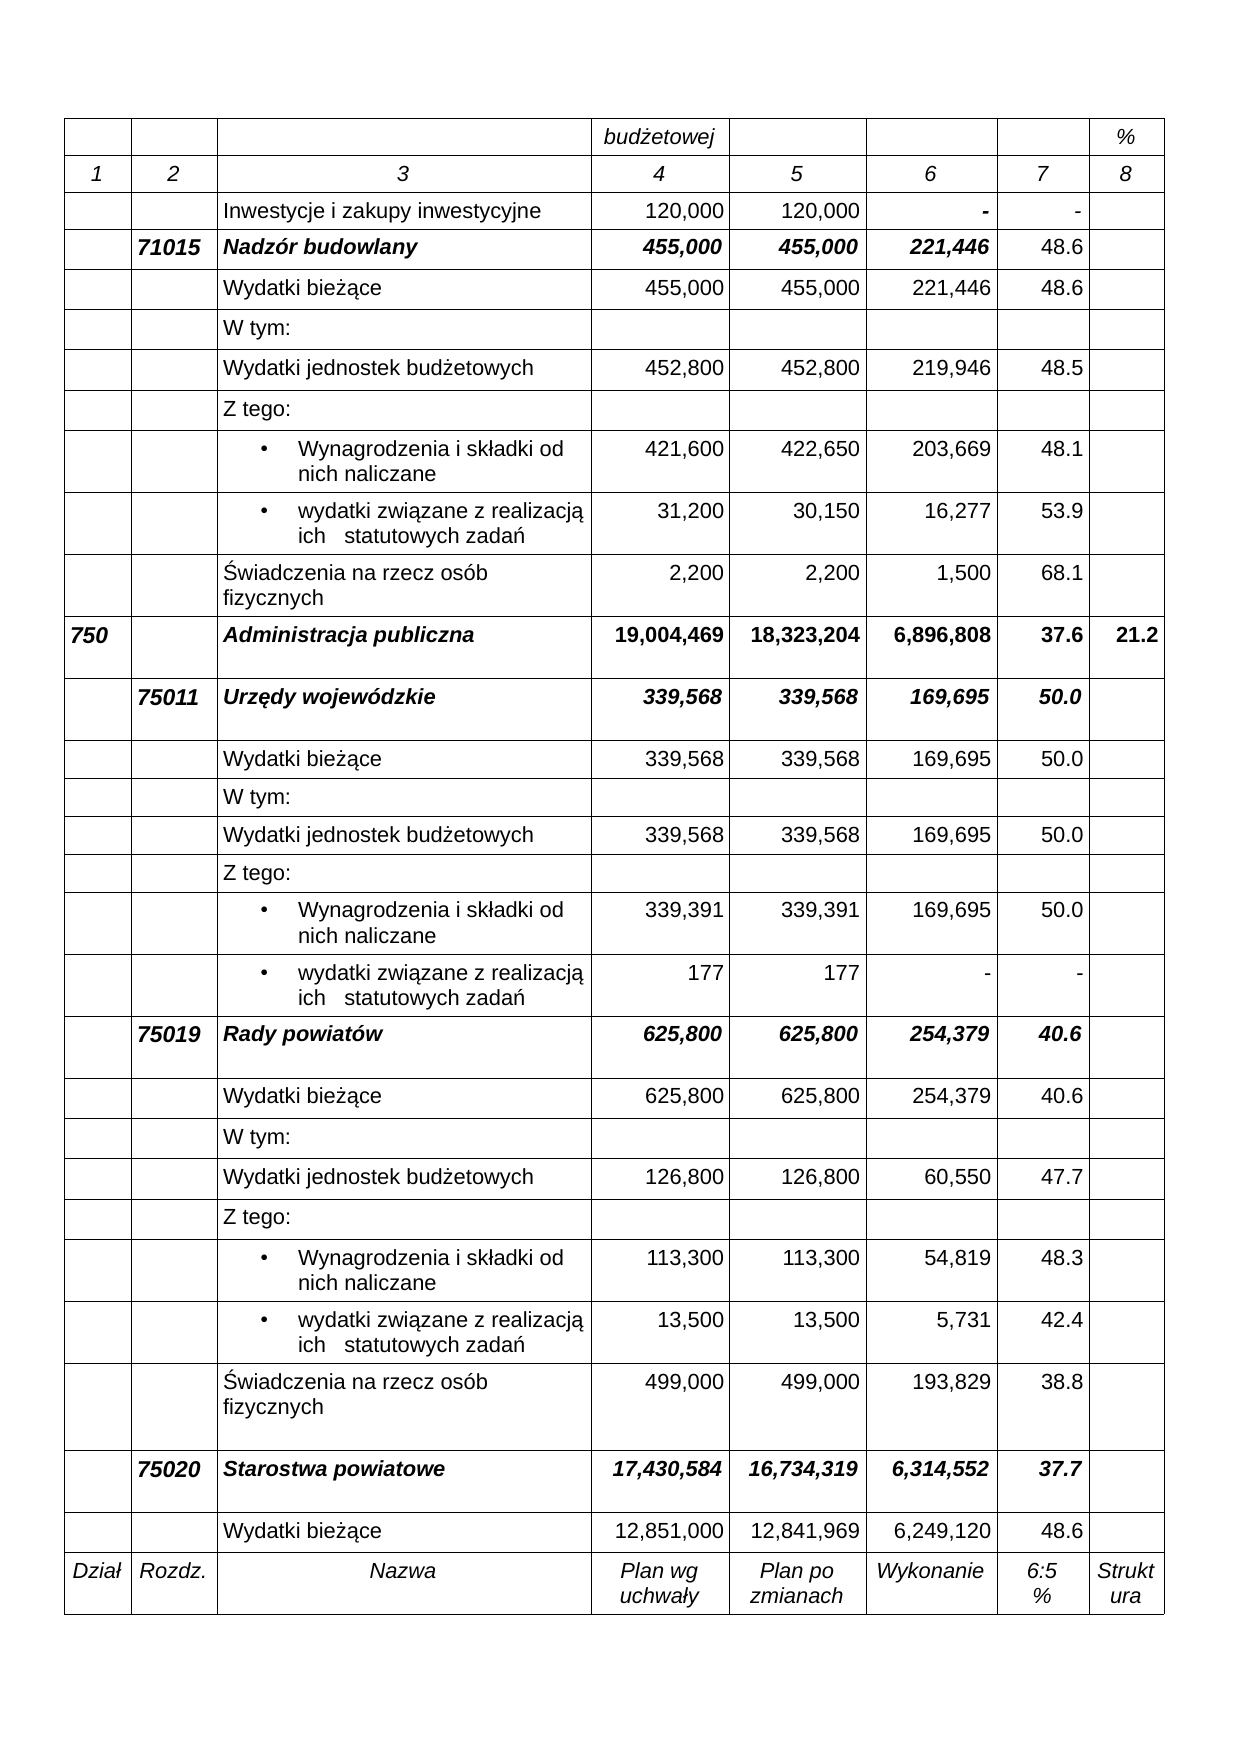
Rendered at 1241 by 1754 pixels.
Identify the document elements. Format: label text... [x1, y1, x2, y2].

table_cell [65, 855, 131, 892]
table_cell - [867, 955, 997, 1016]
table_cell [867, 1200, 997, 1239]
table_cell 177 [730, 955, 866, 1016]
table_cell budżetowej [592, 119, 729, 155]
table_cell Plan po zmianach [730, 1553, 866, 1614]
table_cell 3 [218, 156, 591, 192]
table_cell 499 000 [592, 1364, 729, 1450]
table_cell - [867, 193, 997, 228]
table_cell Świadczenia na rzecz osób fizycznych [218, 555, 591, 616]
table_cell 1 500 [867, 555, 997, 616]
table_cell [1090, 270, 1164, 309]
table_cell 21,2 [1090, 617, 1164, 678]
table_cell Świadczenia na rzecz osób fizycznych [218, 1364, 591, 1450]
table_cell [998, 779, 1089, 816]
table_cell [998, 391, 1089, 430]
table_cell [867, 779, 997, 816]
table_cell Rozdz. [132, 1553, 217, 1614]
table_cell 339 568 [592, 741, 729, 778]
table_cell [132, 555, 217, 616]
table_cell 50,0 [998, 741, 1089, 778]
table_cell Z tego: [218, 1200, 591, 1239]
table_cell 452 800 [730, 350, 866, 390]
table_cell Wydatki bieżące [218, 1513, 591, 1552]
table_cell 126 800 [592, 1159, 729, 1198]
table_cell [65, 1119, 131, 1158]
table_cell 12 841 969 [730, 1513, 866, 1552]
table_cell 452 800 [592, 350, 729, 390]
table_cell 221 446 [867, 270, 997, 309]
table_cell 12 851 000 [592, 1513, 729, 1552]
table_cell [867, 855, 997, 892]
table_cell - [998, 193, 1089, 228]
table_cell [65, 270, 131, 309]
table_cell [65, 1017, 131, 1077]
table_cell 50,0 [998, 679, 1089, 740]
table_cell Wynagrodzenia i składki od nich naliczane [218, 893, 591, 953]
table_cell 422 650 [730, 431, 866, 492]
table_cell 1 [65, 156, 131, 192]
table_cell [65, 230, 131, 269]
table_cell [65, 955, 131, 1016]
table_cell 48,6 [998, 230, 1089, 269]
table_cell [1090, 741, 1164, 778]
table_cell 455 000 [592, 270, 729, 309]
table_cell [132, 1302, 217, 1363]
table_cell 50,0 [998, 817, 1089, 854]
table_cell [867, 391, 997, 430]
table_cell [1090, 1159, 1164, 1198]
table_cell [1090, 1017, 1164, 1077]
table_cell [730, 391, 866, 430]
table_cell Z tego: [218, 391, 591, 430]
table_cell Z tego: [218, 855, 591, 892]
table_cell [132, 1200, 217, 1239]
table_cell [867, 310, 997, 349]
table_cell 37,7 [998, 1451, 1089, 1512]
table_cell [132, 493, 217, 554]
table_cell Nadzór budowlany [218, 230, 591, 269]
table_cell 254 379 [867, 1079, 997, 1118]
table_cell Wykonanie [867, 1553, 997, 1614]
table_cell [998, 1119, 1089, 1158]
table_cell [132, 119, 217, 155]
table_cell [867, 119, 997, 155]
table_cell 6 [867, 156, 997, 192]
table_cell 60 550 [867, 1159, 997, 1198]
table_cell 339 391 [730, 893, 866, 953]
table_cell 339 568 [730, 817, 866, 854]
table_cell % [1090, 119, 1164, 155]
table_cell 7 [998, 156, 1089, 192]
table_cell [592, 310, 729, 349]
table_cell 6 249 120 [867, 1513, 997, 1552]
table_cell [867, 1119, 997, 1158]
table_cell [132, 1079, 217, 1118]
table_cell 8 [1090, 156, 1164, 192]
table_cell [132, 1240, 217, 1301]
table_cell [998, 1200, 1089, 1239]
table_cell [730, 1200, 866, 1239]
table_cell [132, 350, 217, 390]
table_cell 120 000 [592, 193, 729, 228]
table_cell [1090, 893, 1164, 953]
table_cell 5 731 [867, 1302, 997, 1363]
table_cell 221 446 [867, 230, 997, 269]
table_cell 625 800 [592, 1079, 729, 1118]
table_cell W tym: [218, 1119, 591, 1158]
table_cell [730, 779, 866, 816]
table_cell [592, 391, 729, 430]
table_cell [65, 350, 131, 390]
table_cell [1090, 555, 1164, 616]
table_cell [65, 119, 131, 155]
table_cell Plan wg uchwały [592, 1553, 729, 1614]
table_cell [1090, 431, 1164, 492]
table_cell [65, 493, 131, 554]
table_cell 625 800 [592, 1017, 729, 1077]
table_cell [132, 617, 217, 678]
table_cell [998, 119, 1089, 155]
table_cell [132, 741, 217, 778]
table_cell Wydatki bieżące [218, 741, 591, 778]
table_cell [65, 1159, 131, 1198]
table_cell [65, 555, 131, 616]
table_cell [65, 679, 131, 740]
table_cell [218, 119, 591, 155]
table_cell 177 [592, 955, 729, 1016]
table_cell 169 695 [867, 679, 997, 740]
table_cell 339 568 [730, 741, 866, 778]
table_cell 30 150 [730, 493, 866, 554]
table_cell [1090, 1302, 1164, 1363]
table_cell [65, 391, 131, 430]
table_cell 339 568 [592, 679, 729, 740]
table_cell wydatki związane z realizacją ich statutowych zadań [218, 955, 591, 1016]
table_cell 126 800 [730, 1159, 866, 1198]
table_cell [998, 855, 1089, 892]
table_cell [132, 270, 217, 309]
table_cell 48,3 [998, 1240, 1089, 1301]
table_cell 19 004 469 [592, 617, 729, 678]
table_cell 113 300 [730, 1240, 866, 1301]
table_cell Wydatki bieżące [218, 1079, 591, 1118]
table_cell [1090, 1119, 1164, 1158]
table_cell 499 000 [730, 1364, 866, 1450]
table_cell 75019 [132, 1017, 217, 1077]
table_cell [132, 1119, 217, 1158]
table_cell [65, 1200, 131, 1239]
table_cell 169 695 [867, 817, 997, 854]
table_cell 31 200 [592, 493, 729, 554]
table_cell 48,6 [998, 1513, 1089, 1552]
table_cell 254 379 [867, 1017, 997, 1077]
table_cell 48,1 [998, 431, 1089, 492]
table_cell 38,8 [998, 1364, 1089, 1450]
table_cell [132, 893, 217, 953]
table_cell [65, 310, 131, 349]
table_cell [1090, 1200, 1164, 1239]
table_cell [65, 779, 131, 816]
table_cell Wydatki bieżące [218, 270, 591, 309]
table_cell 339 391 [592, 893, 729, 953]
table_cell [65, 817, 131, 854]
table_cell [1090, 310, 1164, 349]
table_cell 42,4 [998, 1302, 1089, 1363]
table_cell 13 500 [592, 1302, 729, 1363]
table_cell [132, 310, 217, 349]
table_cell [65, 431, 131, 492]
table_cell 75011 [132, 679, 217, 740]
table_cell 2 200 [592, 555, 729, 616]
table_cell [730, 1119, 866, 1158]
table_cell [1090, 855, 1164, 892]
table_cell [730, 119, 866, 155]
table_cell 18 323 204 [730, 617, 866, 678]
table_cell [132, 391, 217, 430]
table_cell Struktura [1090, 1553, 1164, 1614]
table_cell W tym: [218, 310, 591, 349]
table_cell - [998, 955, 1089, 1016]
table_cell 339 568 [592, 817, 729, 854]
table_cell 16 734 319 [730, 1451, 866, 1512]
table_cell [1090, 230, 1164, 269]
table_cell 4 [592, 156, 729, 192]
table_cell [65, 1513, 131, 1552]
table_cell [132, 779, 217, 816]
table_cell 455 000 [730, 270, 866, 309]
table_cell [132, 1159, 217, 1198]
table_cell 455 000 [592, 230, 729, 269]
table_cell [1090, 1364, 1164, 1450]
table_cell 455 000 [730, 230, 866, 269]
table_cell Wydatki jednostek budżetowych [218, 817, 591, 854]
table_cell W tym: [218, 779, 591, 816]
table_cell [1090, 350, 1164, 390]
table_cell [592, 1200, 729, 1239]
table_cell 75020 [132, 1451, 217, 1512]
table_cell 193 829 [867, 1364, 997, 1450]
table_cell Starostwa powiatowe [218, 1451, 591, 1512]
table_cell [132, 1513, 217, 1552]
table_cell 219 946 [867, 350, 997, 390]
table_cell [132, 1364, 217, 1450]
table_cell Wynagrodzenia i składki od nich naliczane [218, 1240, 591, 1301]
table_cell [1090, 779, 1164, 816]
table_cell 48,6 [998, 270, 1089, 309]
table_cell [592, 1119, 729, 1158]
table_cell [65, 1451, 131, 1512]
table_cell 54 819 [867, 1240, 997, 1301]
table_cell [1090, 1513, 1164, 1552]
table_cell 6 896 808 [867, 617, 997, 678]
table_cell 50,0 [998, 893, 1089, 953]
table_cell [998, 310, 1089, 349]
table_cell 120 000 [730, 193, 866, 228]
table_cell 625 800 [730, 1079, 866, 1118]
table_cell [132, 955, 217, 1016]
table_cell [65, 741, 131, 778]
table_cell [132, 855, 217, 892]
table_cell 169 695 [867, 893, 997, 953]
table_cell [65, 193, 131, 228]
table_cell 2 200 [730, 555, 866, 616]
table_cell [1090, 955, 1164, 1016]
table_cell 68,1 [998, 555, 1089, 616]
table_cell [1090, 493, 1164, 554]
table_cell Wydatki jednostek budżetowych [218, 1159, 591, 1198]
table_cell 37,6 [998, 617, 1089, 678]
table_cell [65, 893, 131, 953]
table_cell 2 [132, 156, 217, 192]
table_cell [65, 1302, 131, 1363]
table_cell [730, 310, 866, 349]
table_cell wydatki związane z realizacją ich statutowych zadań [218, 1302, 591, 1363]
table_cell [1090, 817, 1164, 854]
table_cell Inwestycje i zakupy inwestycyjne [218, 193, 591, 228]
table_cell Rady powiatów [218, 1017, 591, 1077]
table_cell [1090, 1079, 1164, 1118]
table_cell Urzędy wojewódzkie [218, 679, 591, 740]
table_cell [592, 779, 729, 816]
table_cell 40,6 [998, 1079, 1089, 1118]
table_cell Administracja publiczna [218, 617, 591, 678]
table_cell [132, 817, 217, 854]
table_cell 203 669 [867, 431, 997, 492]
table_cell 16 277 [867, 493, 997, 554]
table_cell [1090, 1240, 1164, 1301]
table_cell [1090, 679, 1164, 740]
table_cell Wydatki jednostek budżetowych [218, 350, 591, 390]
table_cell [132, 193, 217, 228]
table_cell 71015 [132, 230, 217, 269]
table_cell [65, 1240, 131, 1301]
table_cell 6:5 % [998, 1553, 1089, 1614]
table_cell 169 695 [867, 741, 997, 778]
table_cell 17 430 584 [592, 1451, 729, 1512]
table_cell 40,6 [998, 1017, 1089, 1077]
table_cell [1090, 391, 1164, 430]
table_cell 339 568 [730, 679, 866, 740]
table_cell 421 600 [592, 431, 729, 492]
table_cell [592, 855, 729, 892]
table_cell [65, 1364, 131, 1450]
table_cell [1090, 193, 1164, 228]
table_cell 6 314 552 [867, 1451, 997, 1512]
table_cell [132, 431, 217, 492]
table_cell 625 800 [730, 1017, 866, 1077]
table_cell wydatki związane z realizacją ich statutowych zadań [218, 493, 591, 554]
table_cell 5 [730, 156, 866, 192]
table_cell [1090, 1451, 1164, 1512]
table_cell Dział [65, 1553, 131, 1614]
table_cell 13 500 [730, 1302, 866, 1363]
table_cell 750 [65, 617, 131, 678]
table_cell Wynagrodzenia i składki od nich naliczane [218, 431, 591, 492]
table_cell Nazwa [218, 1553, 591, 1614]
table_cell 113 300 [592, 1240, 729, 1301]
table_cell [65, 1079, 131, 1118]
table_cell [730, 855, 866, 892]
table_cell 47,7 [998, 1159, 1089, 1198]
table_cell 48,5 [998, 350, 1089, 390]
table_cell 53,9 [998, 493, 1089, 554]
